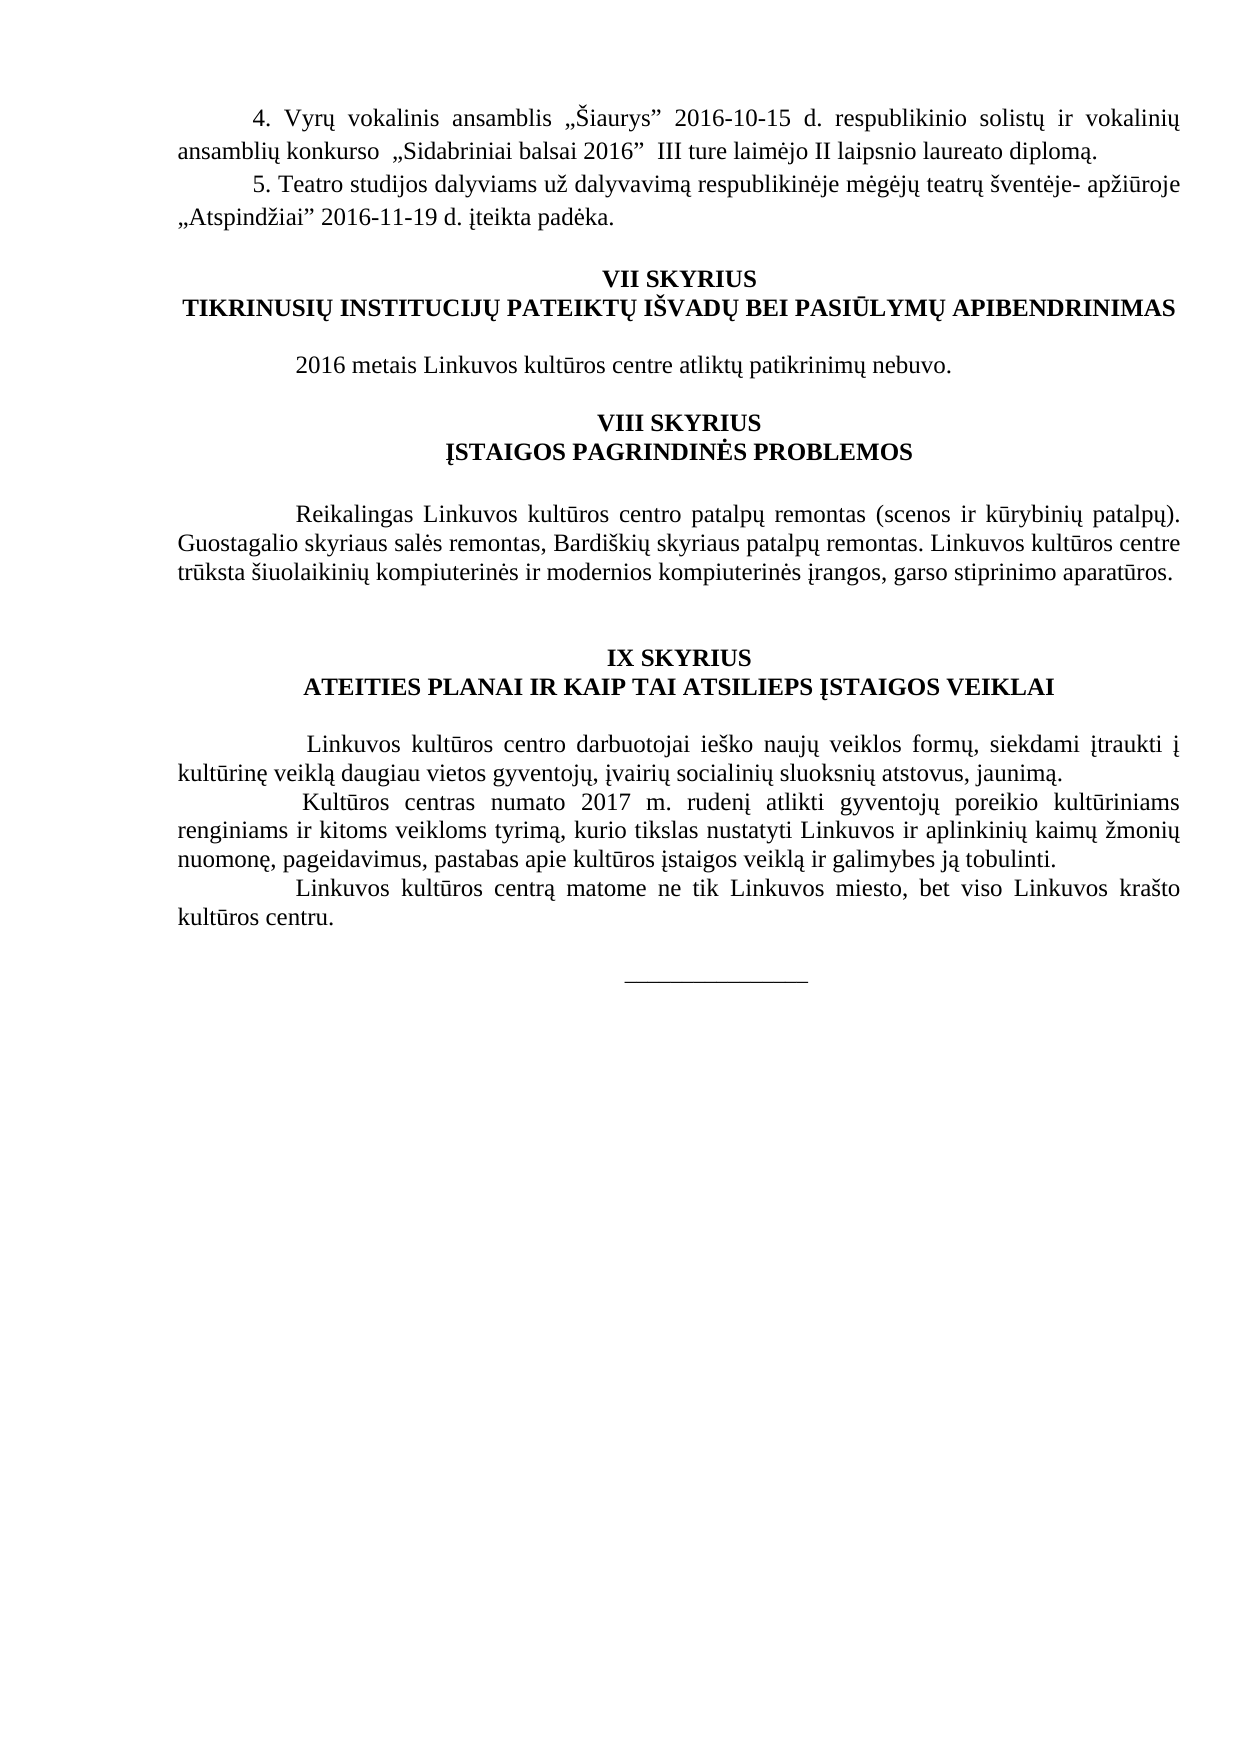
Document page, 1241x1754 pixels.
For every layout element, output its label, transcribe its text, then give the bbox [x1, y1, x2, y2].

text VIII SKYRIUS [177, 408, 1181, 437]
text VII SKYRIUS [177, 264, 1181, 293]
text Kultūros centras numato 2017 m. rudenį atlikti gyventojų poreikio kultūriniams renginiams ir kitoms veikloms tyrimą, kurio tikslas nustatyti Linkuvos ir aplinkinių kaimų žmonių nuomonę, pageidavimus, pastabas apie kultūros įstaigos veiklą ir galimybes ją tobulinti. [177, 787, 1181, 873]
text ________________ [177, 959, 1181, 985]
text 5. Teatro studijos dalyviams už dalyvavimą respublikinėje mėgėjų teatrų šventėje- apžiūroje „Atspindžiai” 2016-11-19 d. įteikta padėka. [177, 169, 1181, 231]
text Linkuvos kultūros centro darbuotojai ieško naujų veiklos formų, siekdami įtraukti į kultūrinę veiklą daugiau vietos gyventojų, įvairių socialinių sluoksnių atstovus, jaunimą. [177, 729, 1181, 787]
text TIKRINUSIŲ INSTITUCIJŲ PATEIKTŲ IŠVADŲ BEI PASIŪLYMŲ APIBENDRINIMAS [177, 293, 1181, 322]
text Linkuvos kultūros centrą matome ne tik Linkuvos miesto, bet viso Linkuvos krašto kultūros centru. [177, 873, 1181, 930]
text 4. Vyrų vokalinis ansamblis „Šiaurys” 2016-10-15 d. respublikinio solistų ir vokalinių ansamblių konkurso „Sidabriniai balsai 2016” III ture laimėjo II laipsnio laureato diplomą. [177, 103, 1181, 165]
text Reikalingas Linkuvos kultūros centro patalpų remontas (scenos ir kūrybinių patalpų). Guostagalio skyriaus salės remontas, Bardiškių skyriaus patalpų remontas. Linkuvos kultūros centre trūksta šiuolaikinių kompiuterinės ir modernios kompiuterinės įrangos, garso stiprinimo aparatūros. [177, 499, 1181, 585]
text IX SKYRIUS [177, 643, 1181, 672]
text ATEITIES PLANAI IR KAIP TAI ATSILIEPS ĮSTAIGOS VEIKLAI [177, 672, 1181, 700]
text ĮSTAIGOS PAGRINDINĖS PROBLEMOS [177, 437, 1181, 466]
text 2016 metais Linkuvos kultūros centre atliktų patikrinimų nebuvo. [252, 351, 1181, 379]
